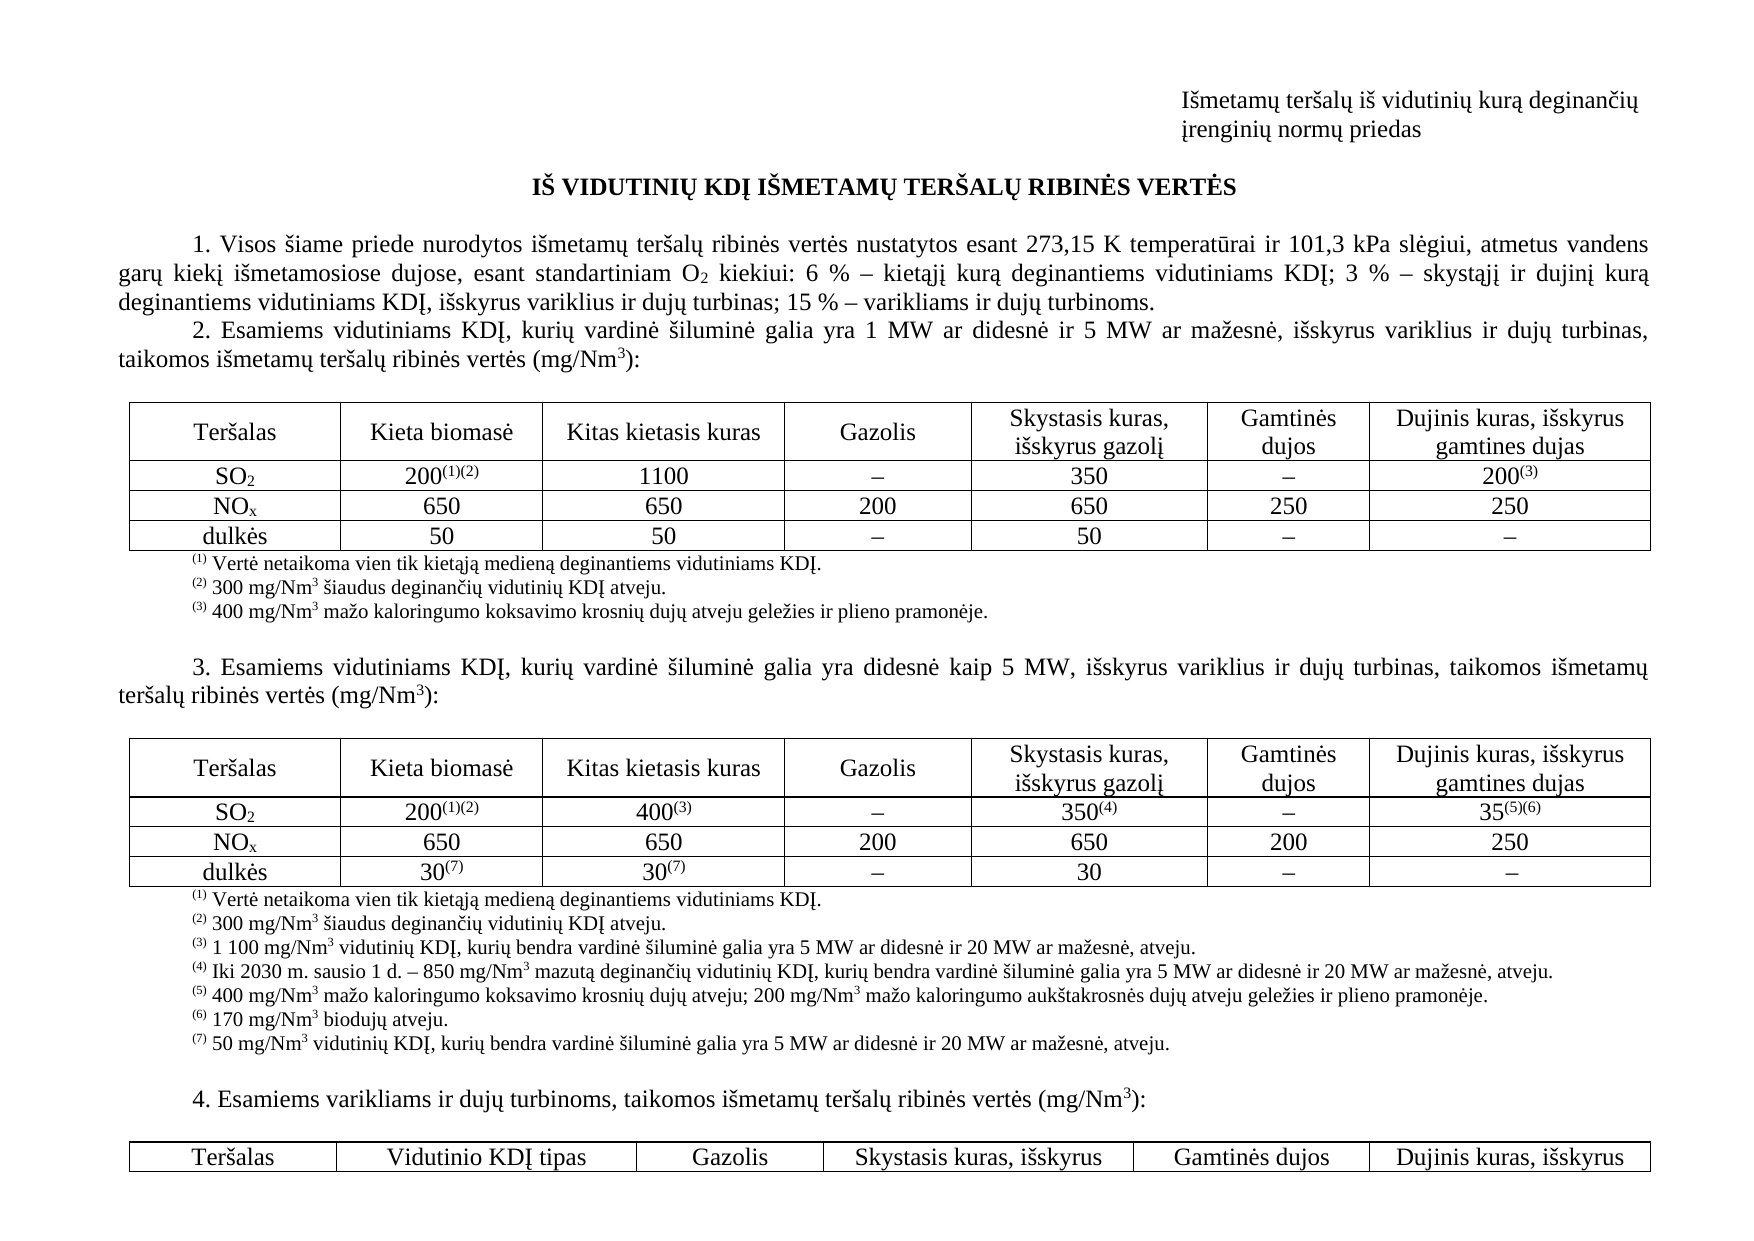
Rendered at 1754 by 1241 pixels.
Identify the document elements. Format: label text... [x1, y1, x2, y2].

table_cell 30(7) [543, 857, 784, 886]
table_cell 30 [972, 857, 1207, 886]
table_header Skystasis kuras, išskyrus [824, 1143, 1133, 1171]
text IŠ VIDUTINIŲ KDĮ IŠMETAMŲ TERŠALŲ RIBINĖS VERTĖS [118, 172, 1651, 200]
table_header Kitas kietasis kuras [543, 403, 784, 460]
table_header Kieta biomasė [341, 739, 542, 796]
table_header Skystasis kuras, išskyrus gazolį [972, 739, 1207, 796]
table_cell dulkės [130, 521, 340, 549]
table_cell 1100 [543, 461, 784, 490]
table_header Gazolis [785, 403, 971, 460]
table_header Skystasis kuras, išskyrus gazolį [972, 403, 1207, 460]
table_cell 350(4) [972, 798, 1207, 826]
table_header Kieta biomasė [341, 403, 542, 460]
text (6) 170 mg/Nm3 biodujų atveju. [118, 1007, 1651, 1031]
table_header Dujinis kuras, išskyrus gamtines dujas [1370, 739, 1650, 796]
table_header Gamtinės dujos [1134, 1143, 1369, 1171]
table_cell 250 [1370, 491, 1650, 520]
table_cell 50 [341, 521, 542, 549]
table_cell 50 [543, 521, 784, 549]
text (3) 1 100 mg/Nm3 vidutinių KDĮ, kurių bendra vardinė šiluminė galia yra 5 MW ar didesnė ir 20 MW ar mažesnė, atveju. [118, 935, 1651, 959]
table_cell 650 [972, 827, 1207, 856]
table_cell – [1370, 521, 1650, 549]
table_cell 50 [972, 521, 1207, 549]
table_cell 650 [543, 491, 784, 520]
table_cell 650 [543, 827, 784, 856]
table_cell 250 [1370, 827, 1650, 856]
table_cell – [1208, 521, 1369, 549]
table_header Dujinis kuras, išskyrus [1370, 1143, 1650, 1171]
table_cell 650 [972, 491, 1207, 520]
table_cell 200(1)(2) [341, 798, 542, 826]
table_cell 650 [341, 491, 542, 520]
table_cell 30(7) [341, 857, 542, 886]
table_header Gamtinės dujos [1208, 403, 1369, 460]
text (2) 300 mg/Nm3 šiaudus deginančių vidutinių KDĮ atveju. [118, 575, 1651, 599]
table_header Gazolis [637, 1143, 823, 1171]
text (2) 300 mg/Nm3 šiaudus deginančių vidutinių KDĮ atveju. [118, 911, 1651, 935]
table_cell 200(1)(2) [341, 461, 542, 490]
text 2. Esamiems vidutiniams KDĮ, kurių vardinė šiluminė galia yra 1 MW ar didesnė ir 5 MW ar mažesnė, išskyrus variklius ir dujų turbinas, taikomos išmetamų teršalų ribinės vertės (mg/Nm3): [118, 315, 1651, 373]
text (7) 50 mg/Nm3 vidutinių KDĮ, kurių bendra vardinė šiluminė galia yra 5 MW ar didesnė ir 20 MW ar mažesnė, atveju. [118, 1031, 1651, 1055]
table_cell 350 [972, 461, 1207, 490]
table_cell 35(5)(6) [1370, 798, 1650, 826]
table_cell 200 [1208, 827, 1369, 856]
table_header Dujinis kuras, išskyrus gamtines dujas [1370, 403, 1650, 460]
text 1. Visos šiame priede nurodytos išmetamų teršalų ribinės vertės nustatytos esant 273,15 K temperatūrai ir 101,3 kPa slėgiui, atmetus vandens garų kiekį išmetamosiose dujose, esant standartiniam O2 kiekiui: 6 % – kietąjį kurą deginantiems vidutiniams KDĮ; 3 % – skystąjį ir dujinį kurą deginantiems vidutiniams KDĮ, išskyrus variklius ir dujų turbinas; 15 % – varikliams ir dujų turbinoms. [118, 229, 1651, 315]
table_cell – [785, 857, 971, 886]
text (1) Vertė netaikoma vien tik kietąją medieną deginantiems vidutiniams KDĮ. [118, 887, 1651, 911]
table_cell SO2 [130, 461, 340, 490]
table_header Gazolis [785, 739, 971, 796]
table_header Teršalas [130, 1143, 336, 1171]
table_cell 200 [785, 827, 971, 856]
text (3) 400 mg/Nm3 mažo kaloringumo koksavimo krosnių dujų atveju geležies ir plieno pramonėje. [118, 599, 1651, 623]
text (5) 400 mg/Nm3 mažo kaloringumo koksavimo krosnių dujų atveju; 200 mg/Nm3 mažo kaloringumo aukštakrosnės dujų atveju geležies ir plieno pramonėje. [118, 983, 1651, 1007]
text 3. Esamiems vidutiniams KDĮ, kurių vardinė šiluminė galia yra didesnė kaip 5 MW, išskyrus variklius ir dujų turbinas, taikomos išmetamų teršalų ribinės vertės (mg/Nm3): [118, 652, 1651, 709]
table_cell – [1370, 857, 1650, 886]
table_cell 650 [341, 827, 542, 856]
table_cell – [1208, 461, 1369, 490]
table_cell – [1208, 857, 1369, 886]
table_cell dulkės [130, 857, 340, 886]
table_cell – [785, 521, 971, 549]
text Išmetamų teršalų iš vidutinių kurą deginančių įrenginių normų priedas [1181, 85, 1651, 143]
table_cell – [785, 798, 971, 826]
table_cell SO2 [130, 798, 340, 826]
text (4) Iki 2030 m. sausio 1 d. – 850 mg/Nm3 mazutą deginančių vidutinių KDĮ, kurių bendra vardinė šiluminė galia yra 5 MW ar didesnė ir 20 MW ar mažesnė, atveju. [118, 959, 1651, 983]
table_cell 200 [785, 491, 971, 520]
table_cell 200(3) [1370, 461, 1650, 490]
table_header Teršalas [130, 403, 340, 460]
table_cell NOx [130, 827, 340, 856]
table_cell NOx [130, 491, 340, 520]
table_header Teršalas [130, 739, 340, 796]
table_cell – [785, 461, 971, 490]
table_header Kitas kietasis kuras [543, 739, 784, 796]
table_cell – [1208, 798, 1369, 826]
text (1) Vertė netaikoma vien tik kietąją medieną deginantiems vidutiniams KDĮ. [118, 551, 1651, 575]
text 4. Esamiems varikliams ir dujų turbinoms, taikomos išmetamų teršalų ribinės vertės (mg/Nm3): [118, 1084, 1651, 1113]
table_cell 400(3) [543, 798, 784, 826]
table_header Vidutinio KDĮ tipas [337, 1143, 636, 1171]
table_header Gamtinės dujos [1208, 739, 1369, 796]
table_cell 250 [1208, 491, 1369, 520]
